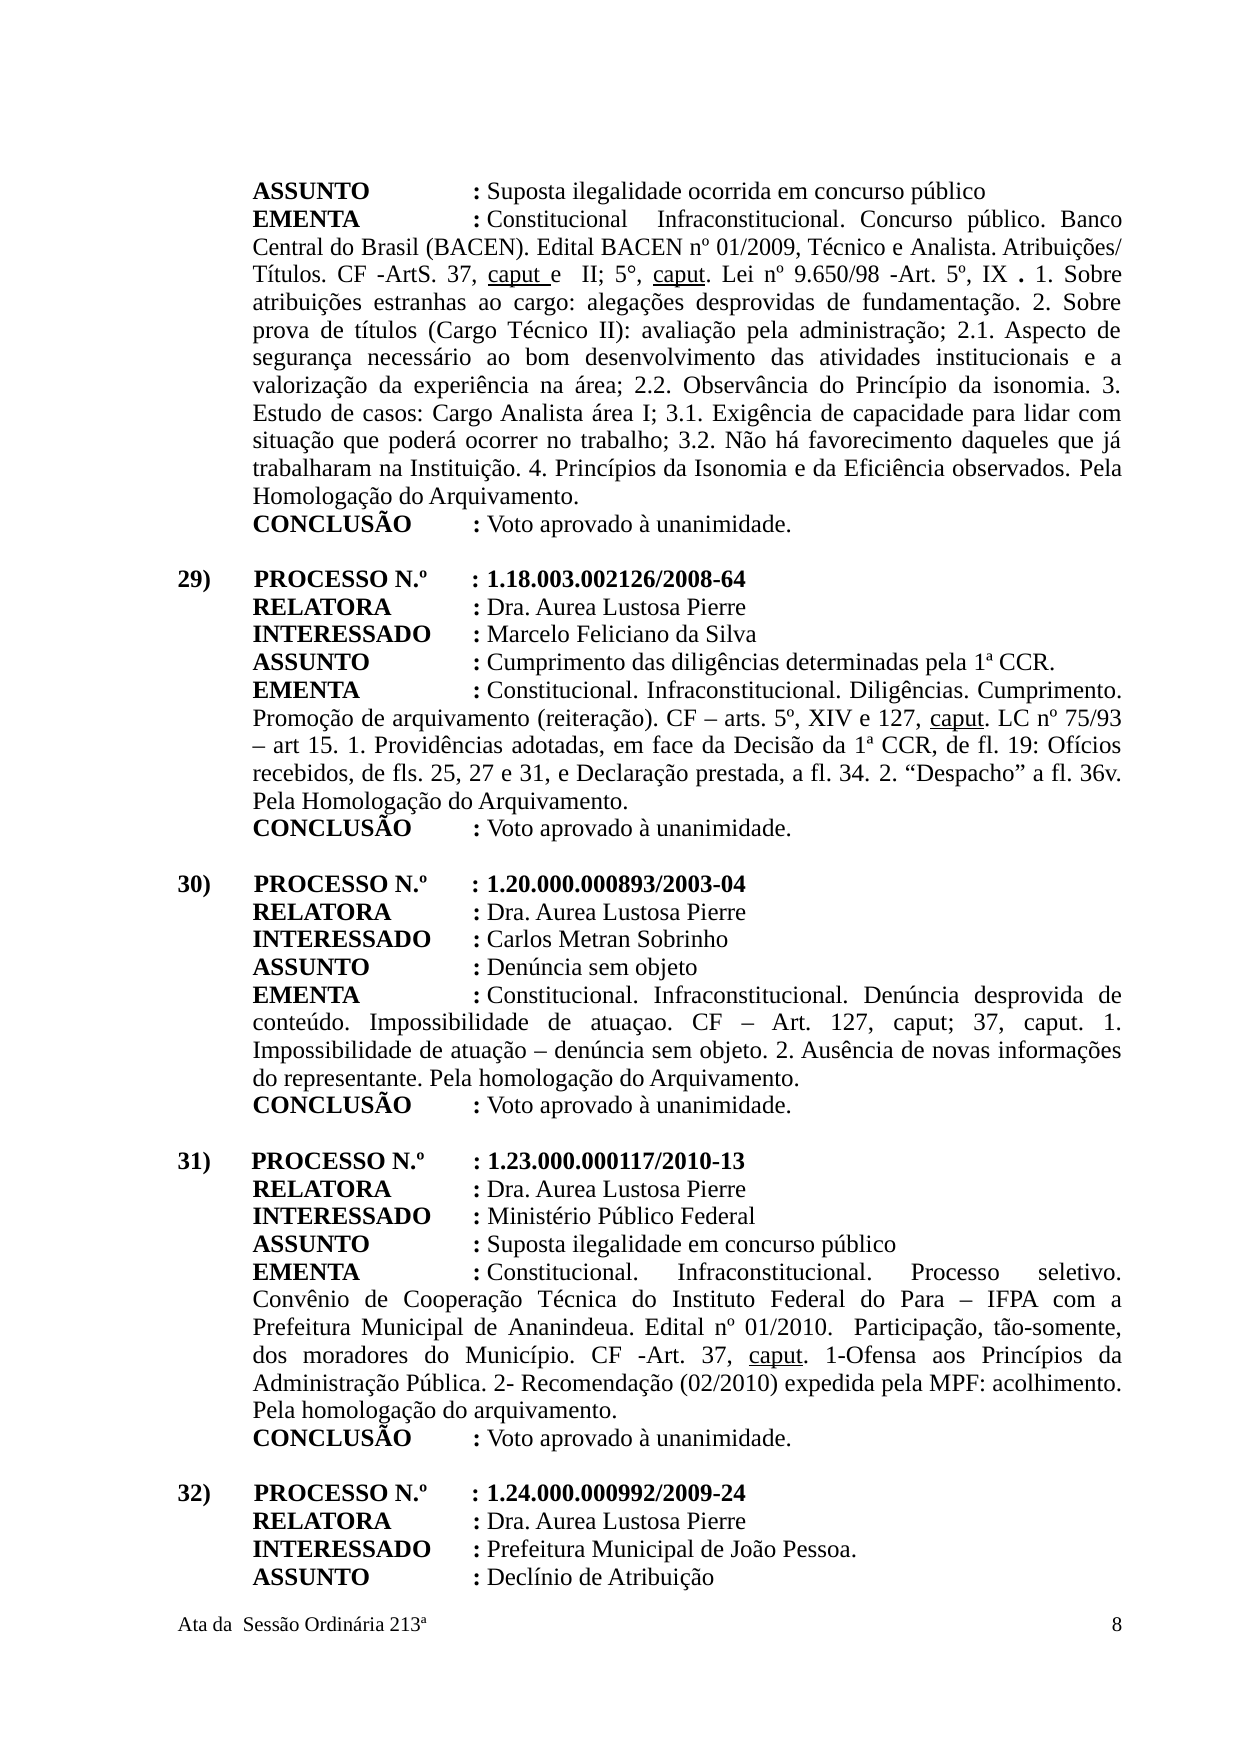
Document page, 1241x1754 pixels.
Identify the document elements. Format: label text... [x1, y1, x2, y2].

text 29) PROCESSO N.º : 1.18.003.002126/2008-64 [177, 565, 1122, 593]
text 30) PROCESSO N.º : 1.20.000.000893/2003-04 [177, 870, 1122, 898]
text CONCLUSÃO : Voto aprovado à unanimidade. [252, 814, 1122, 842]
text INTERESSADO : Ministério Público Federal [252, 1202, 1122, 1230]
text CONCLUSÃO : Voto aprovado à unanimidade. [252, 1424, 1122, 1452]
text RELATORA : Dra. Aurea Lustosa Pierre [252, 593, 1122, 621]
text 31) PROCESSO N.º : 1.23.000.000117/2010-13 [177, 1147, 1122, 1175]
text ASSUNTO : SUPOSTA ILEGALIDADE OCORRIDA EM CONCURSO PÚBLICO [252, 177, 1122, 205]
text EMENTA : CONSTITUCIONAL. INFRACONSTITUCIONAl. PROCESSO SELETIVO. CONVÊNIO DE COOPERAÇÃO TÉCNICA DO INSTITUTO FEDERAL DO PARA – IFPA COM A PREFEITURA MUNICIPAL DE ANANINDEUA. EDITAL Nº 01/2010. PARTICIPAÇÃO, TÃO-SOMENTE, DOS MORADORES DO MUNICÍPIO. CF -ART. 37, CAPUT. 1-Ofensa aos Princípios da Administração Pública. 2- Recomendação (02/2010) expedida pela MPF: acolhimento. Pela homologação do arquivamento. [252, 1258, 1122, 1424]
text RELATORA : Dra. Aurea Lustosa Pierre [252, 898, 1122, 925]
text 32) PROCESSO N.º : 1.24.000.000992/2009-24 [177, 1479, 1122, 1507]
text INTERESSADO : Carlos Metran Sobrinho [252, 925, 1122, 953]
text ASSUNTO : denúncia sem objeto [252, 953, 1122, 981]
text EMENTA : CONSTITUCIONAL INFRACONSTITUCIONAL. CONCURSO PÚBLICO. BANCO CENTRAL DO BRASIL (bacen). Edital BACEN nº 01/2009, Técnico e Analista. atribuições/ TÍTULOS. Cf -ARTS. 37, CAPUT e II; 5°, CAPUT. lEI Nº 9.650/98 -ART. 5º, IX . 1. Sobre atribuições estranhas ao cargo: alegações desprovidas de fundamentação. 2. Sobre prova de títulos (Cargo Técnico II): avaliação pela administração; 2.1. Aspecto de segurança necessário ao bom desenvolvimento das atividades institucionais e a valorização da experiência na área; 2.2. Observância do Princípio da isonomia. 3. Estudo de casos: Cargo Analista área I; 3.1. Exigência de capacidade para lidar com situação que poderá ocorrer no trabalho; 3.2. Não há favorecimento daqueles que já trabalharam na Instituição. 4. Princípios da Isonomia e da Eficiência observados. Pela Homologação do Arquivamento. [252, 205, 1122, 510]
text INTERESSADO : marcelo feliciano da silva [252, 621, 1122, 648]
text EMENTA : CONSTITUCIONAL. INFRACONSTITUCIONAL. DILIGÊNCIAS. CUMPRIMENTO. PROMOÇÃO DE ARQUIVAMENTO (REITERAÇÃO). CF – arts. 5º, XIV e 127, caput. LC nº 75/93 – art 15. 1. Providências adotadas, em face da Decisão da 1ª CCR, de fl. 19: Ofícios recebidos, de fls. 25, 27 e 31, e Declaração prestada, a fl. 34. 2. “Despacho” a fl. 36v. Pela Homologação do Arquivamento. [252, 676, 1122, 814]
text INTERESSADO : PREFEITURA MUNICIPAL DE JOÃO PESSOA. [252, 1535, 1122, 1563]
text CONCLUSÃO : Voto aprovado à unanimidade. [252, 510, 1122, 537]
text RELATORA : Dra. Aurea Lustosa Pierre [252, 1507, 1122, 1535]
text ASSUNTO : cumprimento das diligências determinadas pela 1ª CCR. [252, 648, 1122, 676]
text EMENTA : CONSTITUCIONAL. INFRACONSTITUCIONAL. DENÚNCIA DESPROVIDA DE CONTEÚDO. IMPOSSIBILIdade DE ATUAÇAO. CF – ART. 127, CAPUT; 37, CAPUT. 1. Impossibilidade de atuação – denúncia sem objeto. 2. Ausência de novas informações do representante. Pela HOMOLOGAÇÃO do Arquivamento. [252, 981, 1122, 1092]
text ASSUNTO : suposta ilegalidade em concurso público [252, 1230, 1122, 1258]
text ASSUNTO : declínio de atribuição [252, 1563, 1122, 1590]
text CONCLUSÃO : Voto aprovado à unanimidade. [252, 1092, 1122, 1119]
text RELATORA : Dra. Aurea Lustosa Pierre [252, 1175, 1122, 1202]
